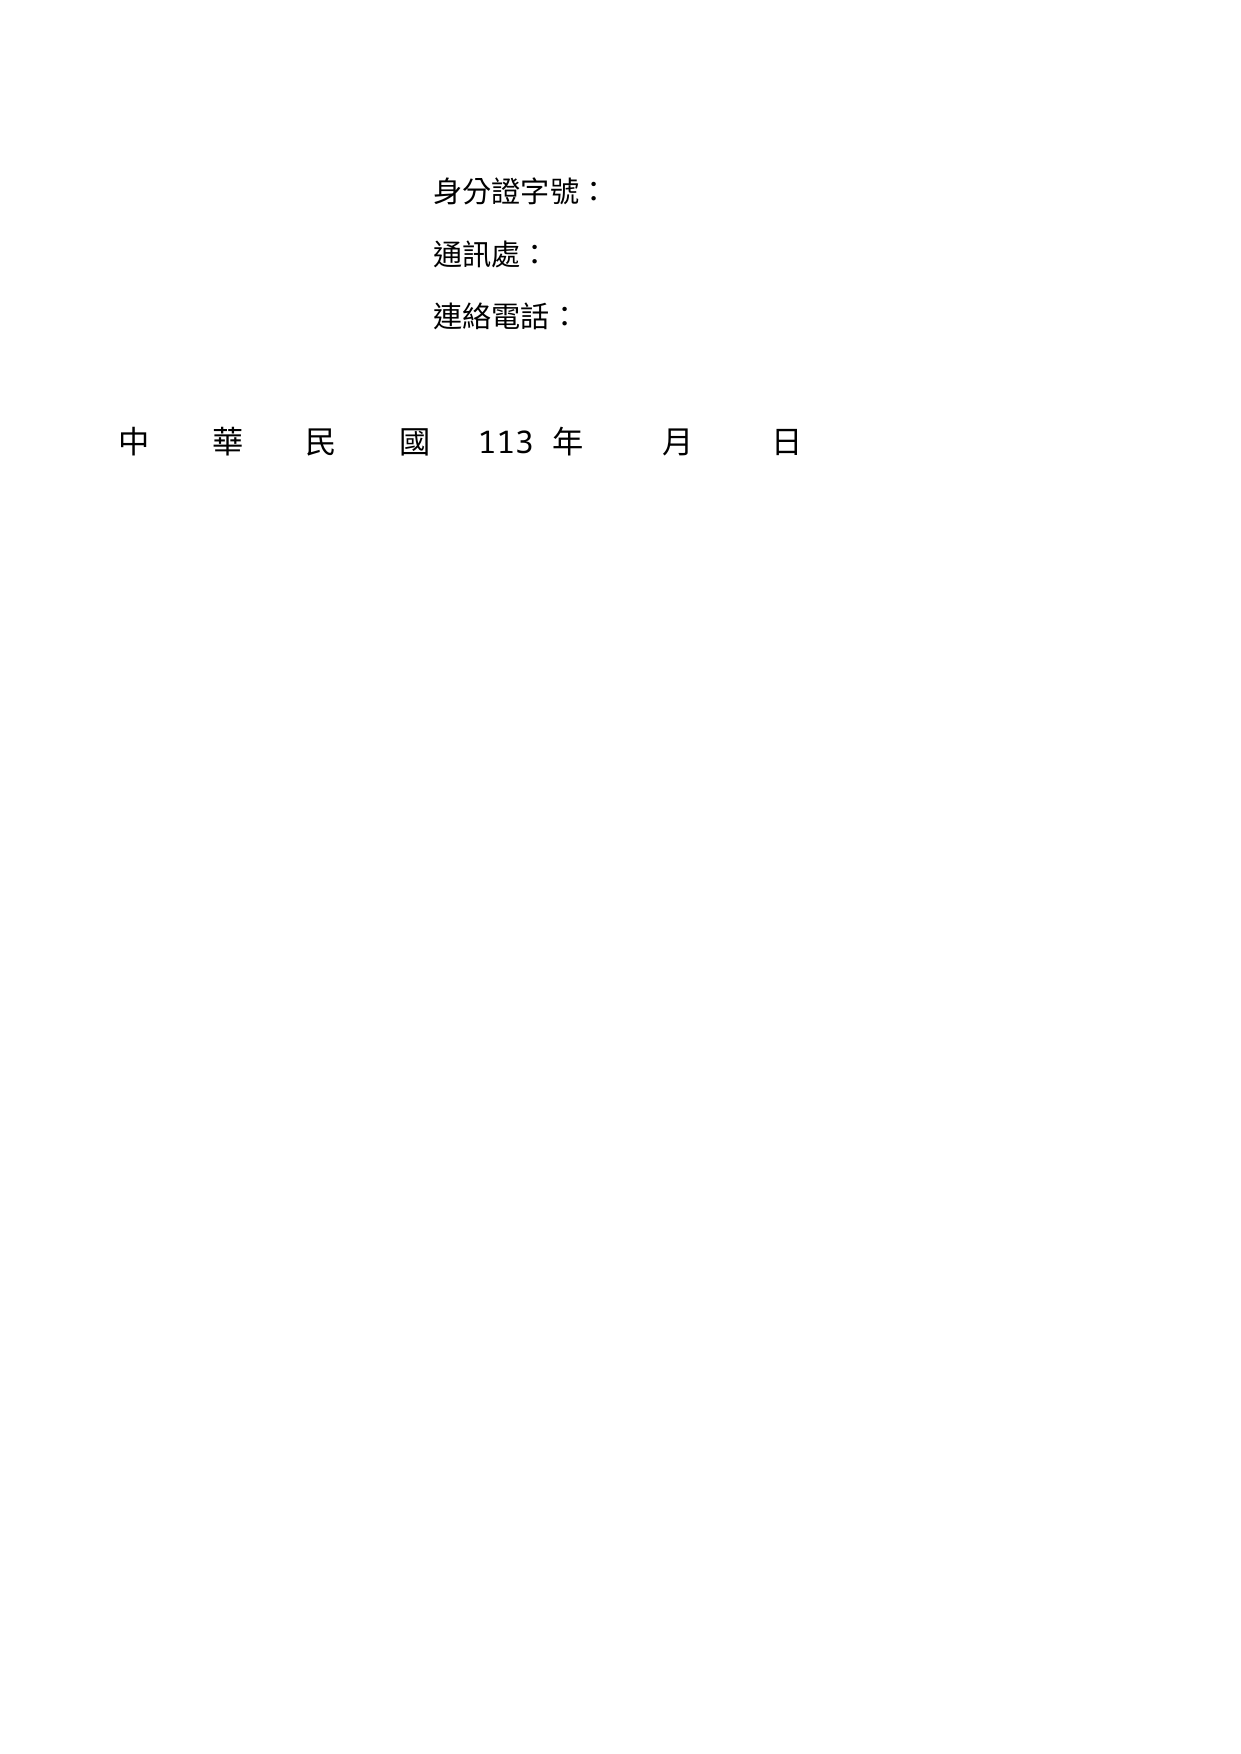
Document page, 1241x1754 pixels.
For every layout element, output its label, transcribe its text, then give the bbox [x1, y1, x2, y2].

text 中 華 民 國 113 年 月 日 [118, 398, 1122, 461]
text 通訊處： [118, 211, 1122, 273]
text 身分證字號： [118, 148, 1122, 211]
text 連絡電話： [118, 273, 1122, 336]
